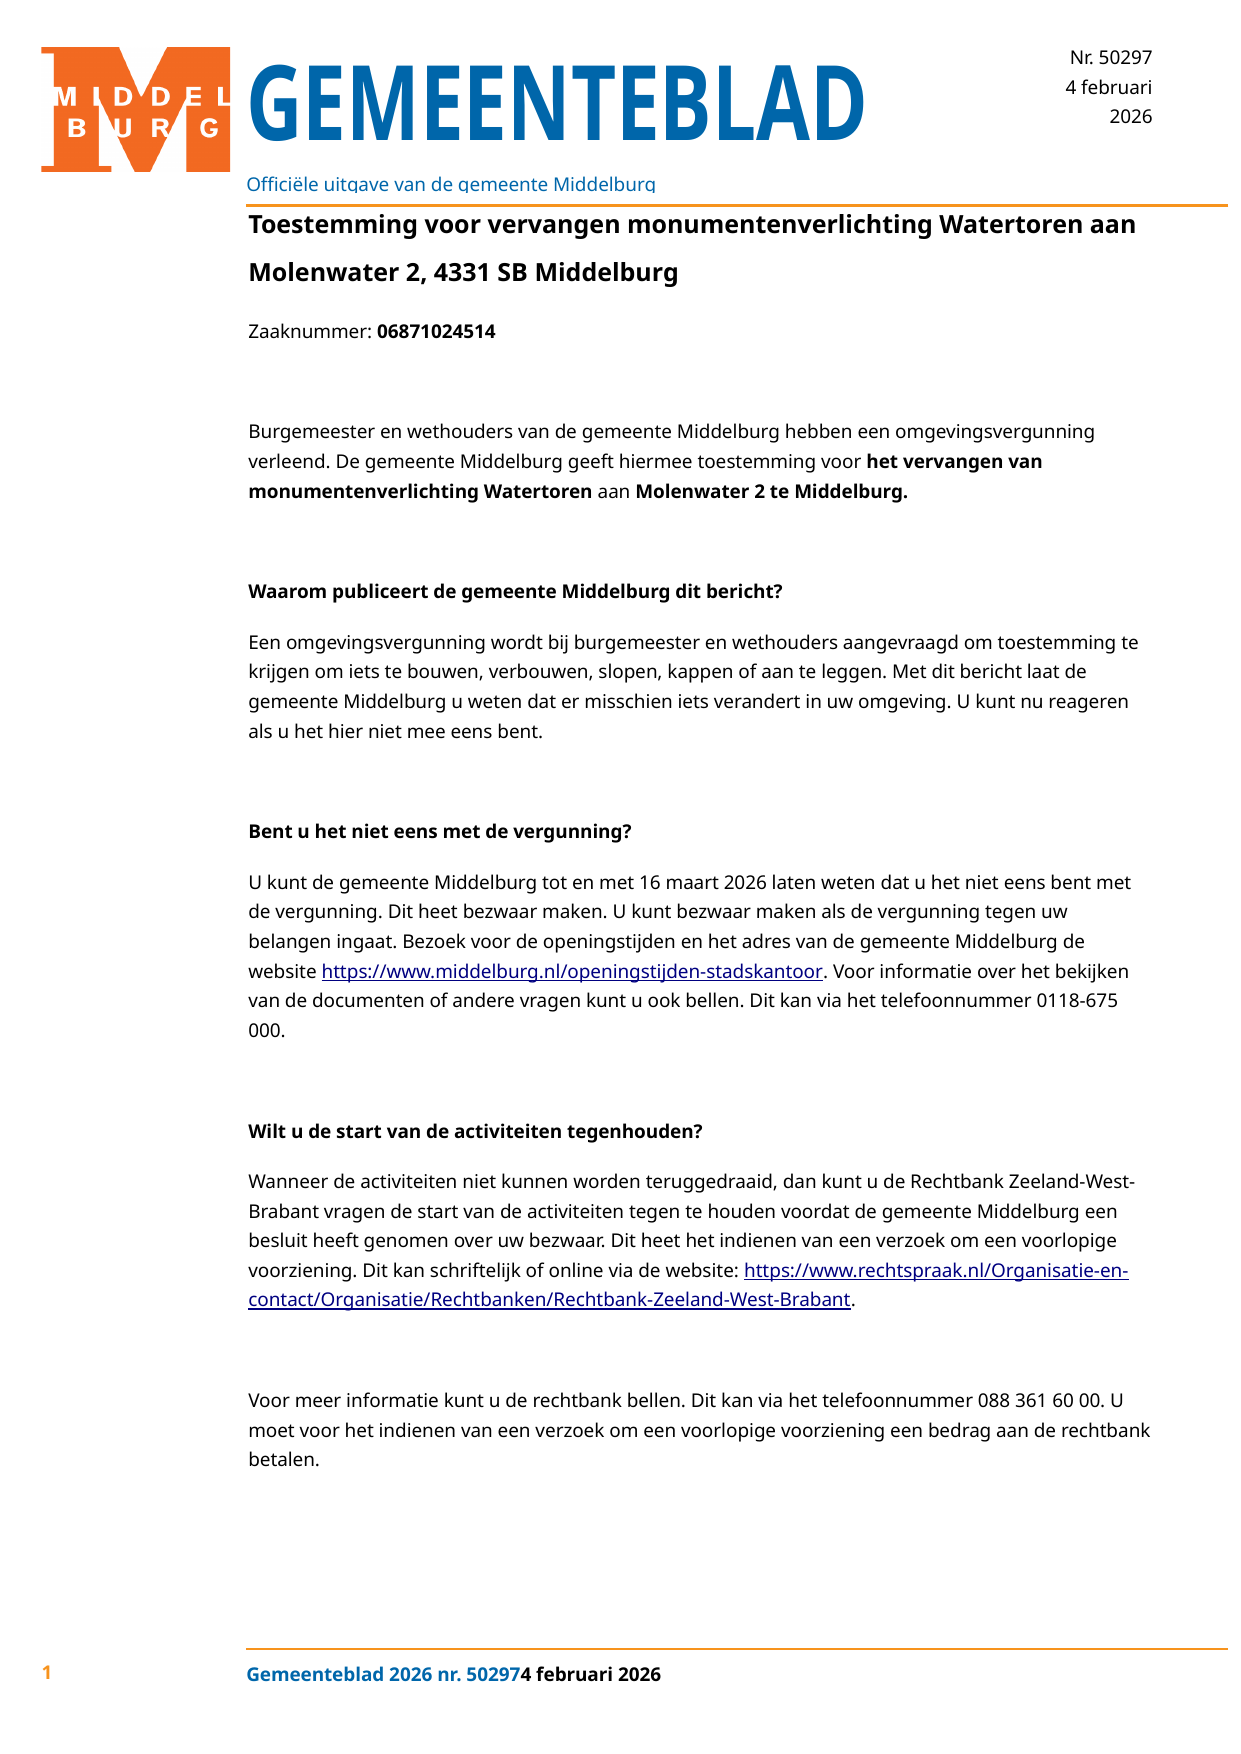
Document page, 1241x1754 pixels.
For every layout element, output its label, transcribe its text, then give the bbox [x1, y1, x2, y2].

text Toestemming voor vervangen monumentenverlichting Watertoren aan Molenwater 2, 4331 SB Middelburg [248, 207, 1152, 288]
text Zaaknummer: 06871024514 [248, 318, 1152, 344]
picture [41, 47, 231, 172]
text Waarom publiceert de gemeente Middelburg dit bericht? [248, 579, 1152, 604]
text Wanneer de activiteiten niet kunnen worden teruggedraaid, dan kunt u de Rechtbank Zeeland-West-Brabant vragen de start van de activiteiten tegen te houden voordat de gemeente Middelburg een besluit heeft genomen over uw bezwaar. Dit heet het indienen van een verzoek om een voorlopige voorziening. Dit kan schriftelijk of online via de website: https://www.rechtspraak.nl/Organisatie-en-contact/Organisatie/Rechtbanken/Rechtbank-Zeeland-West-Brabant. [248, 1168, 1152, 1312]
text U kunt de gemeente Middelburg tot en met 16 maart 2026 laten weten dat u het niet eens bent met de vergunning. Dit heet bezwaar maken. U kunt bezwaar maken als de vergunning tegen uw belangen ingaat. Bezoek voor de openingstijden en het adres van de gemeente Middelburg de website https://www.middelburg.nl/openingstijden-stadskantoor. Voor informatie over het bekijken van de documenten of andere vragen kunt u ook bellen. Dit kan via het telefoonnummer 0118-675 000. [248, 869, 1152, 1043]
text Een omgevingsvergunning wordt bij burgemeester en wethouders aangevraagd om toestemming te krijgen om iets te bouwen, verbouwen, slopen, kappen of aan te leggen. Met dit bericht laat de gemeente Middelburg u weten dat er misschien iets verandert in uw omgeving. U kunt nu reageren als u het hier niet mee eens bent. [248, 629, 1152, 744]
text Bent u het niet eens met de vergunning? [248, 819, 1152, 844]
text Burgemeester en wethouders van de gemeente Middelburg hebben een omgevingsvergunning verleend. De gemeente Middelburg geeft hiermee toestemming voor het vervangen van monumentenverlichting Watertoren aan Molenwater 2 te Middelburg. [248, 419, 1152, 504]
text Voor meer informatie kunt u de rechtbank bellen. Dit kan via het telefoonnummer 088 361 60 00. U moet voor het indienen van een verzoek om een voorlopige voorziening een bedrag aan de rechtbank betalen. [248, 1387, 1152, 1472]
text Wilt u de start van de activiteiten tegenhouden? [248, 1118, 1152, 1144]
